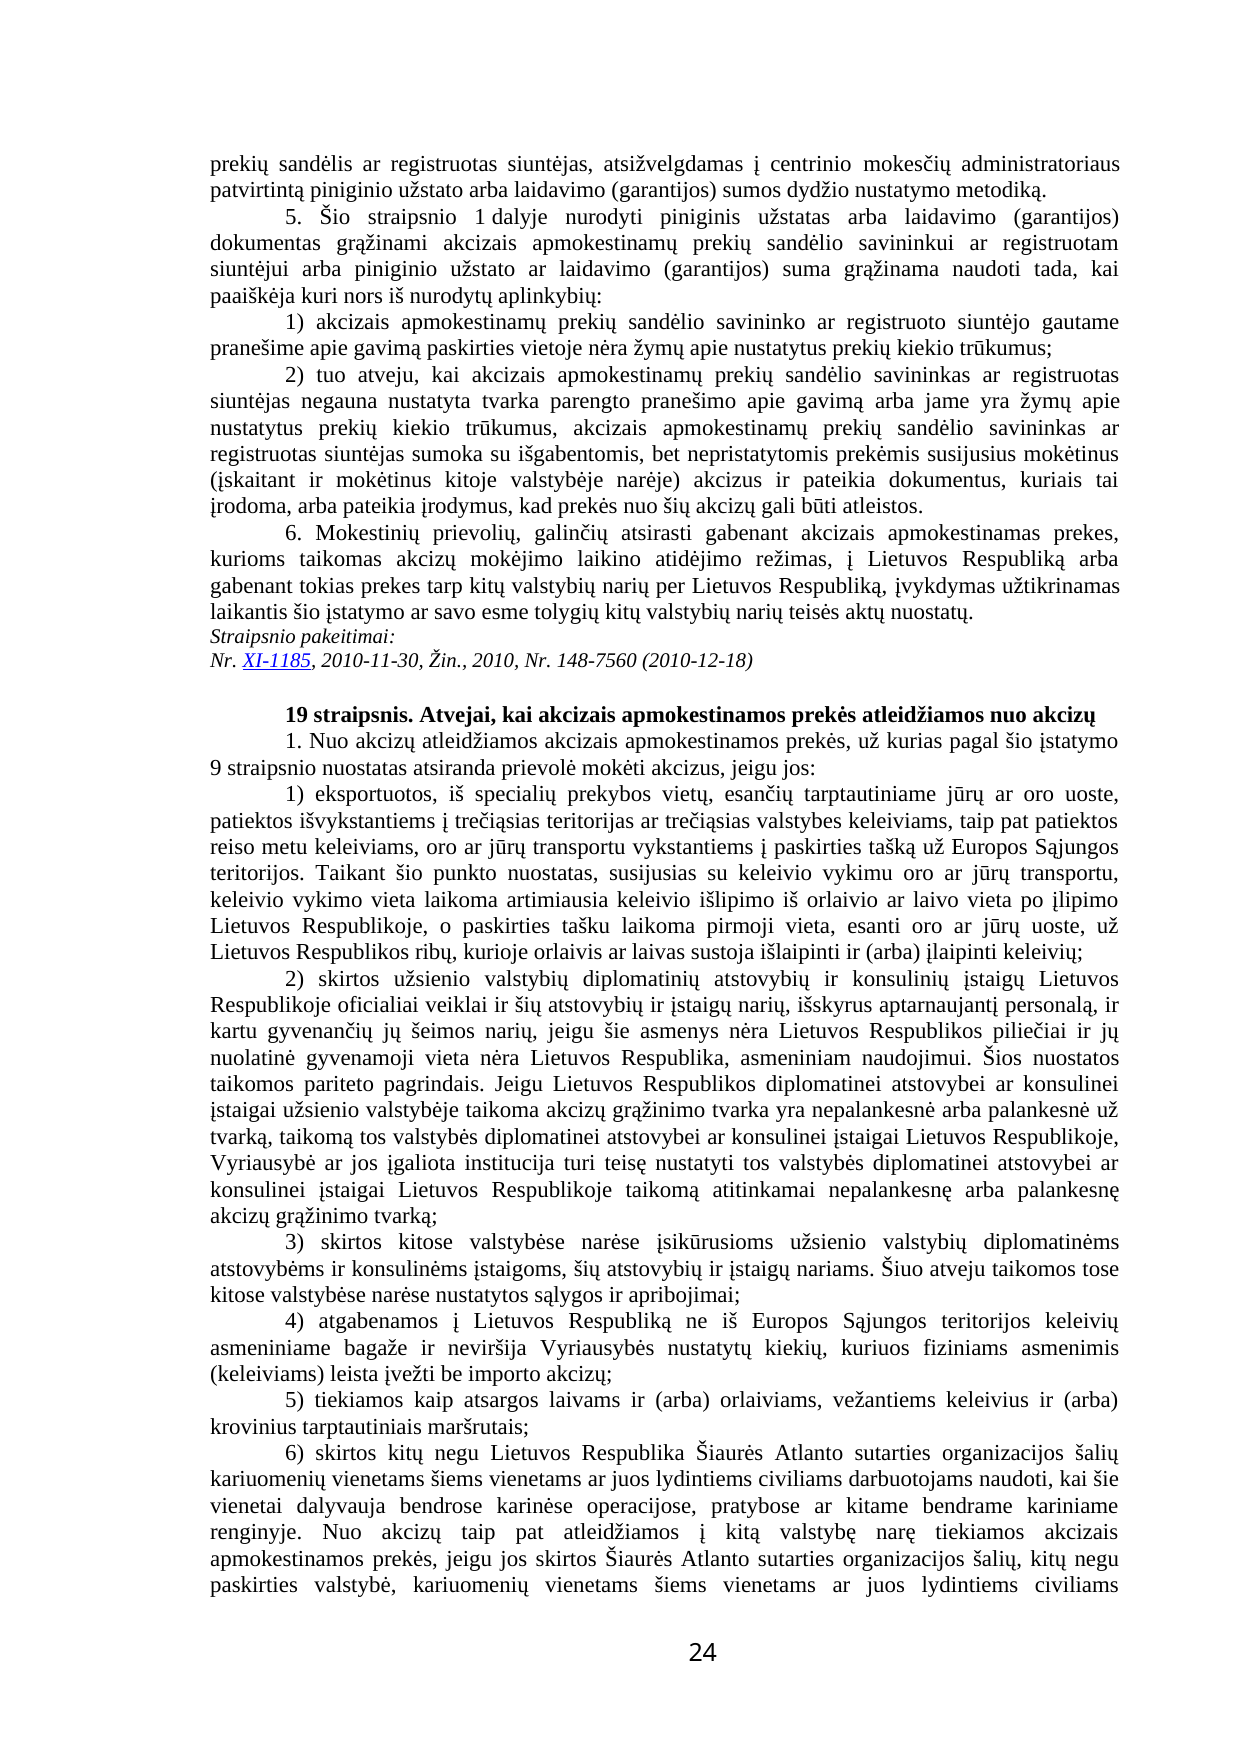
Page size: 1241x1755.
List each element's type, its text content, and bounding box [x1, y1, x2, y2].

text 5. Šio straipsnio 1 dalyje nurodyti piniginis užstatas arba laidavimo (garantijos) dokumentas grąžinami akcizais apmokestinamų prekių sandėlio savininkui ar registruotam siuntėjui arba piniginio užstato ar laidavimo (garantijos) suma grąžinama naudoti tada, kai paaiškėja kuri nors iš nurodytų aplinkybių: [210, 203, 1120, 308]
text 4) atgabenamos į Lietuvos Respubliką ne iš Europos Sąjungos teritorijos keleivių asmeniniame bagaže ir neviršija Vyriausybės nustatytų kiekių, kuriuos fiziniams asmenimis (keleiviams) leista įvežti be importo akcizų; [210, 1307, 1120, 1386]
text prekių sandėlis ar registruotas siuntėjas, atsižvelgdamas į centrinio mokesčių administratoriaus patvirtintą piniginio užstato arba laidavimo (garantijos) sumos dydžio nustatymo metodiką. [210, 150, 1120, 203]
text Nr. XI-1185, 2010-11-30, Žin., 2010, Nr. 148-7560 (2010-12-18) [210, 648, 1120, 672]
text 6. Mokestinių prievolių, galinčių atsirasti gabenant akcizais apmokestinamas prekes, kurioms taikomas akcizų mokėjimo laikino atidėjimo režimas, į Lietuvos Respubliką arba gabenant tokias prekes tarp kitų valstybių narių per Lietuvos Respubliką, įvykdymas užtikrinamas laikantis šio įstatymo ar savo esme tolygių kitų valstybių narių teisės aktų nuostatų. [210, 519, 1120, 624]
text 1) eksportuotos, iš specialių prekybos vietų, esančių tarptautiniame jūrų ar oro uoste, patiektos išvykstantiems į trečiąsias teritorijas ar trečiąsias valstybes keleiviams, taip pat patiektos reiso metu keleiviams, oro ar jūrų transportu vykstantiems į paskirties tašką už Europos Sąjungos teritorijos. Taikant šio punkto nuostatas, susijusias su keleivio vykimu oro ar jūrų transportu, keleivio vykimo vieta laikoma artimiausia keleivio išlipimo iš orlaivio ar laivo vieta po įlipimo Lietuvos Respublikoje, o paskirties tašku laikoma pirmoji vieta, esanti oro ar jūrų uoste, už Lietuvos Respublikos ribų, kurioje orlaivis ar laivas sustoja išlaipinti ir (arba) įlaipinti keleivių; [210, 780, 1120, 965]
text 5) tiekiamos kaip atsargos laivams ir (arba) orlaiviams, vežantiems keleivius ir (arba) krovinius tarptautiniais maršrutais; [210, 1386, 1120, 1439]
text 3) skirtos kitose valstybėse narėse įsikūrusioms užsienio valstybių diplomatinėms atstovybėms ir konsulinėms įstaigoms, šių atstovybių ir įstaigų nariams. Šiuo atveju taikomos tose kitose valstybėse narėse nustatytos sąlygos ir apribojimai; [210, 1228, 1120, 1307]
text 2) skirtos užsienio valstybių diplomatinių atstovybių ir konsulinių įstaigų Lietuvos Respublikoje oficialiai veiklai ir šių atstovybių ir įstaigų narių, išskyrus aptarnaujantį personalą, ir kartu gyvenančių jų šeimos narių, jeigu šie asmenys nėra Lietuvos Respublikos piliečiai ir jų nuolatinė gyvenamoji vieta nėra Lietuvos Respublika, asmeniniam naudojimui. Šios nuostatos taikomos pariteto pagrindais. Jeigu Lietuvos Respublikos diplomatinei atstovybei ar konsulinei įstaigai užsienio valstybėje taikoma akcizų grąžinimo tvarka yra nepalankesnė arba palankesnė už tvarką, taikomą tos valstybės diplomatinei atstovybei ar konsulinei įstaigai Lietuvos Respublikoje, Vyriausybė ar jos įgaliota institucija turi teisę nustatyti tos valstybės diplomatinei atstovybei ar konsulinei įstaigai Lietuvos Respublikoje taikomą atitinkamai nepalankesnę arba palankesnę akcizų grąžinimo tvarką; [210, 965, 1120, 1228]
text 6) skirtos kitų negu Lietuvos Respublika Šiaurės Atlanto sutarties organizacijos šalių kariuomenių vienetams šiems vienetams ar juos lydintiems civiliams darbuotojams naudoti, kai šie vienetai dalyvauja bendrose karinėse operacijose, pratybose ar kitame bendrame kariniame renginyje. Nuo akcizų taip pat atleidžiamos į kitą valstybę narę tiekiamos akcizais apmokestinamos prekės, jeigu jos skirtos Šiaurės Atlanto sutarties organizacijos šalių, kitų negu paskirties valstybė, kariuomenių vienetams šiems vienetams ar juos lydintiems civiliams [210, 1439, 1120, 1597]
text Straipsnio pakeitimai: [210, 624, 1120, 648]
text 2) tuo atveju, kai akcizais apmokestinamų prekių sandėlio savininkas ar registruotas siuntėjas negauna nustatyta tvarka parengto pranešimo apie gavimą arba jame yra žymų apie nustatytus prekių kiekio trūkumus, akcizais apmokestinamų prekių sandėlio savininkas ar registruotas siuntėjas sumoka su išgabentomis, bet nepristatytomis prekėmis susijusius mokėtinus (įskaitant ir mokėtinus kitoje valstybėje narėje) akcizus ir pateikia dokumentus, kuriais tai įrodoma, arba pateikia įrodymus, kad prekės nuo šių akcizų gali būti atleistos. [210, 361, 1120, 519]
text 19 straipsnis. Atvejai, kai akcizais apmokestinamos prekės atleidžiamos nuo akcizų [285, 701, 1120, 728]
text 1. Nuo akcizų atleidžiamos akcizais apmokestinamos prekės, už kurias pagal šio įstatymo 9 straipsnio nuostatas atsiranda prievolė mokėti akcizus, jeigu jos: [210, 728, 1120, 780]
text 1) akcizais apmokestinamų prekių sandėlio savininko ar registruoto siuntėjo gautame pranešime apie gavimą paskirties vietoje nėra žymų apie nustatytus prekių kiekio trūkumus; [210, 308, 1120, 361]
